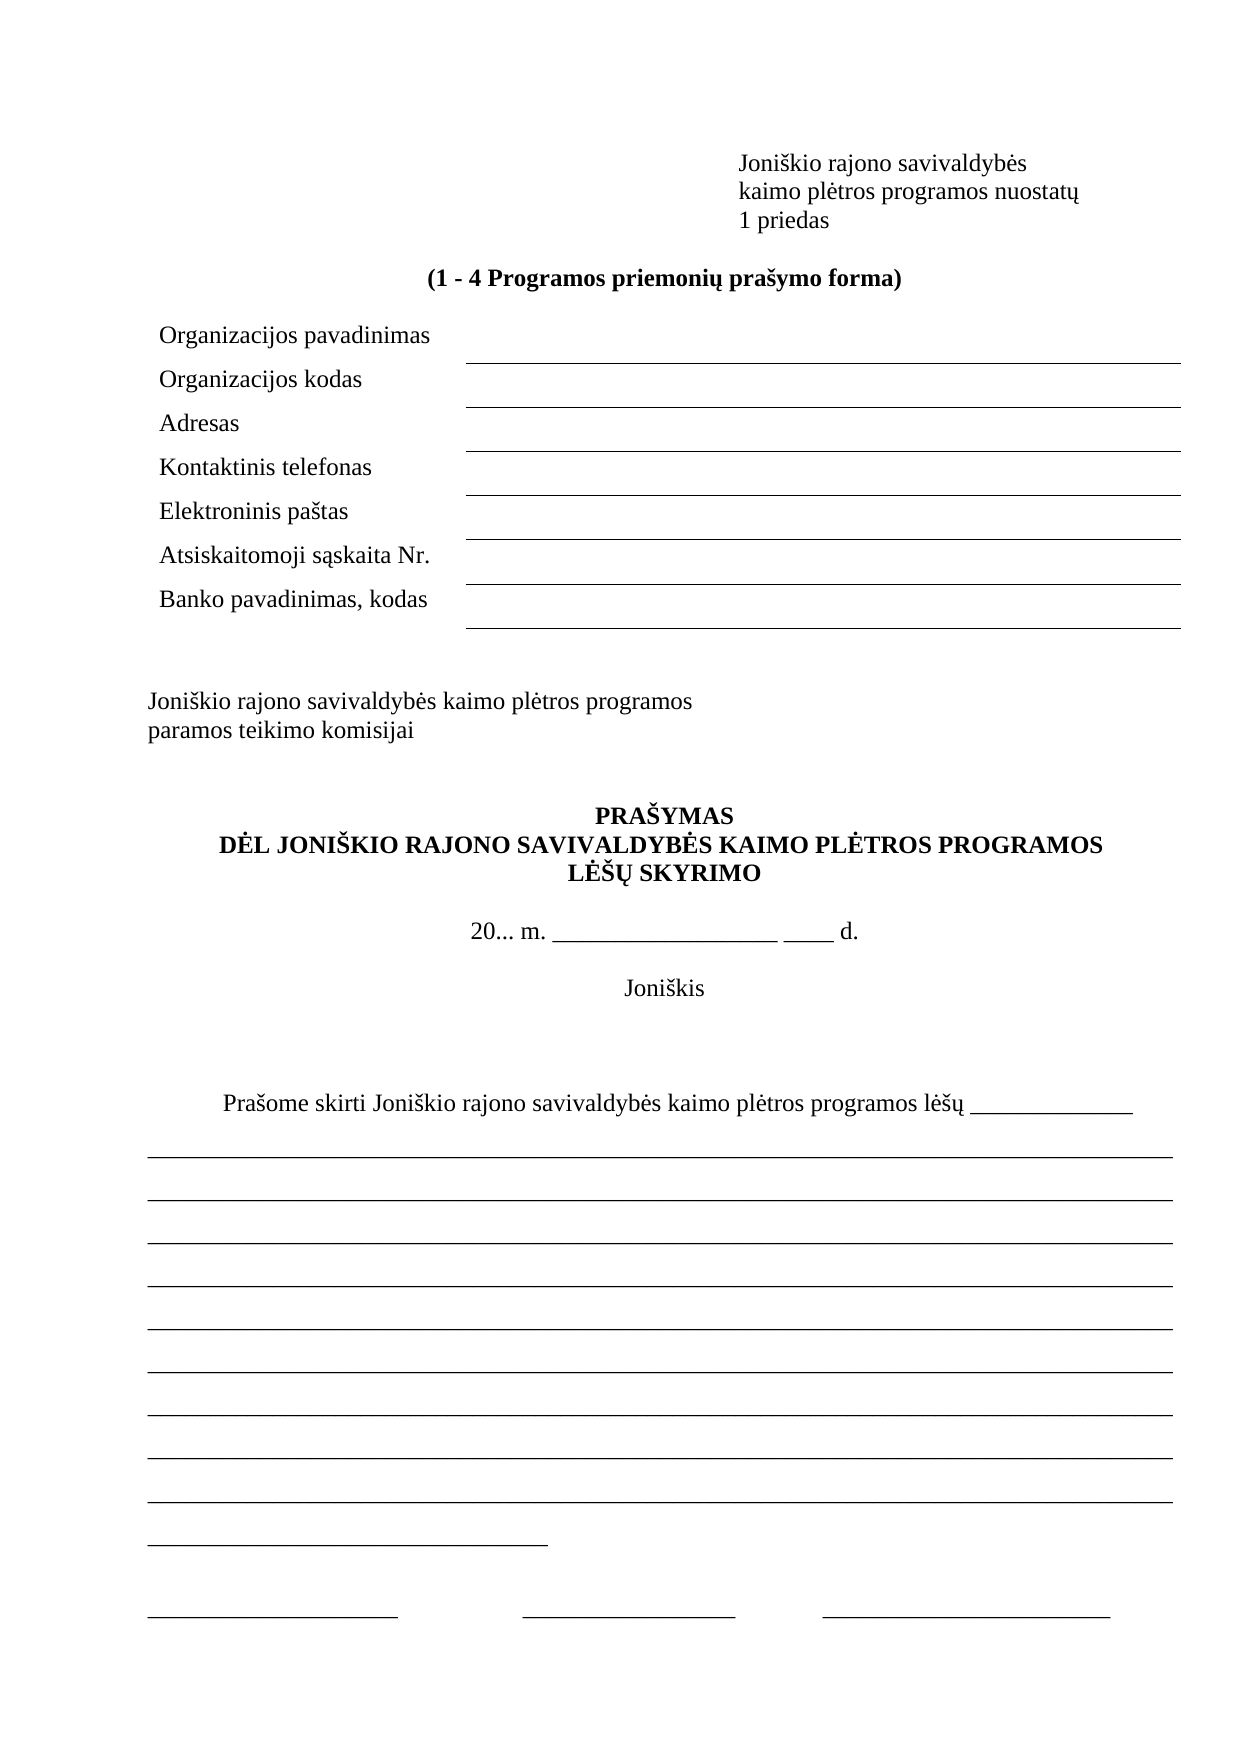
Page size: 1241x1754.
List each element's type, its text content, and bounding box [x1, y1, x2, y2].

text __________________________________________________________________________________ [148, 1347, 1181, 1376]
text Joniškio rajono savivaldybės kaimo plėtros programos [148, 686, 1181, 715]
table_cell [466, 496, 1181, 539]
table_cell Organizacijos kodas [148, 363, 466, 407]
text __________________________________________________________________________________ [148, 1261, 1181, 1290]
text ________________________________ [148, 1520, 1181, 1548]
table_cell Atsiskaitomoji sąskaita Nr. [148, 539, 466, 583]
text DĖL JONIŠKIO RAJONO SAVIVALDYBĖS KAIMO PLĖTROS PROGRAMOS [148, 830, 1181, 858]
table_cell [466, 452, 1181, 495]
text __________________________________________________________________________________ [148, 1175, 1181, 1203]
text __________________________________________________________________________________ [148, 1477, 1181, 1505]
table_cell Banko pavadinimas, kodas [148, 584, 466, 627]
text Joniškis [148, 973, 1181, 1002]
text Joniškio rajono savivaldybės [738, 148, 1181, 176]
table_cell Adresas [148, 407, 466, 451]
table_cell [466, 540, 1181, 583]
text paramos teikimo komisijai [148, 715, 1181, 743]
text LĖŠŲ SKYRIMO [148, 858, 1181, 887]
text __________________________________________________________________________________ [148, 1390, 1181, 1419]
text PRAŠYMAS [148, 801, 1181, 830]
table_cell [466, 364, 1181, 407]
table_cell [466, 408, 1181, 451]
table_header [466, 320, 1181, 363]
text (1 - 4 Programos priemonių prašymo forma) [148, 263, 1181, 291]
table_cell Elektroninis paštas [148, 495, 466, 539]
table_cell Kontaktinis telefonas [148, 451, 466, 495]
text 20... m. __________________ ____ d. [148, 916, 1181, 945]
table_header Organizacijos pavadinimas [148, 320, 466, 363]
text 1 priedas [738, 205, 1181, 234]
text Prašome skirti Joniškio rajono savivaldybės kaimo plėtros programos lėšų _____________ __________________________________________________________________________________ [148, 1088, 1181, 1160]
text kaimo plėtros programos nuostatų [738, 176, 1181, 205]
text __________________________________________________________________________________ [148, 1304, 1181, 1333]
text __________________________________________________________________________________ [148, 1218, 1181, 1247]
text ____________________ _________________ _______________________ [148, 1592, 1181, 1620]
text __________________________________________________________________________________ [148, 1433, 1181, 1462]
table_cell [466, 585, 1181, 627]
